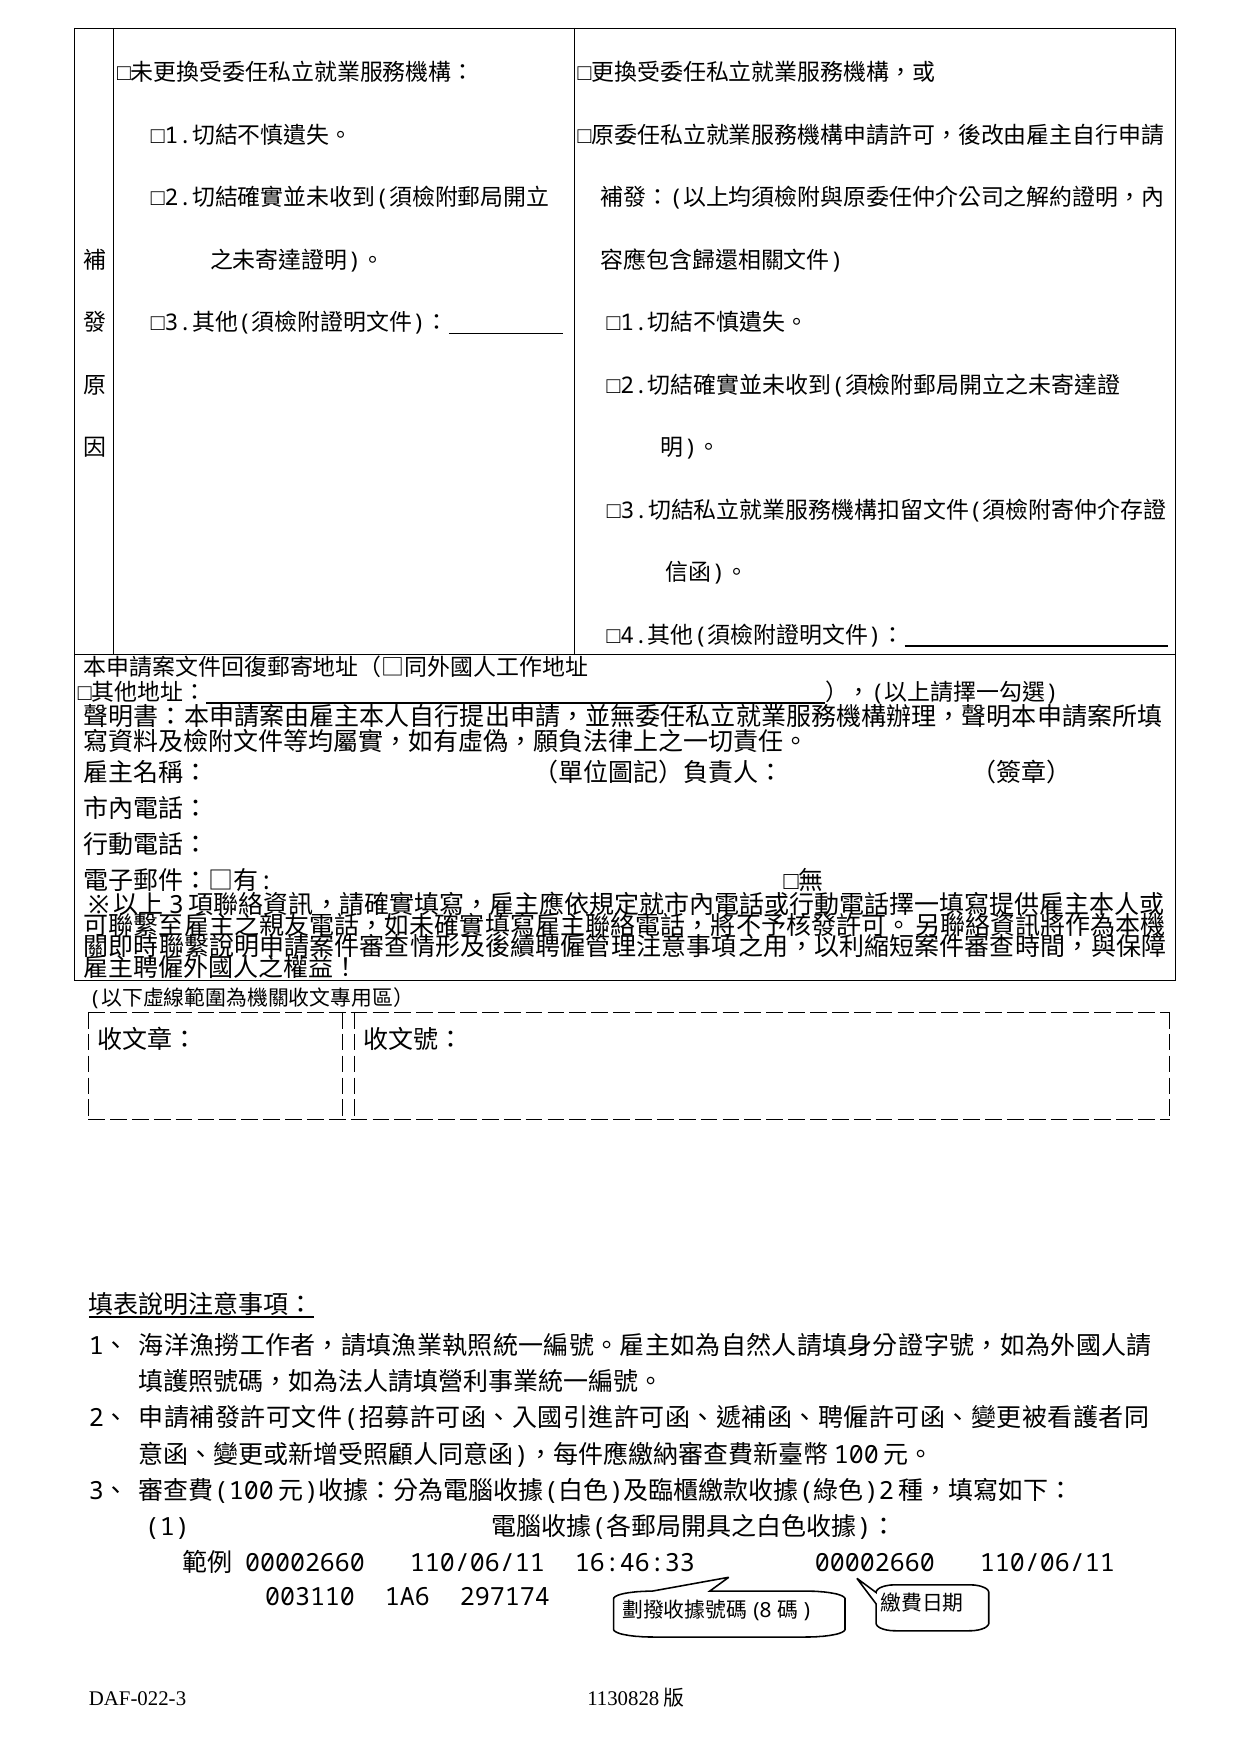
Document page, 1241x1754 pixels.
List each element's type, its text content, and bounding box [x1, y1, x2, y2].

text 003110 1A6 297174 [861, 1579, 1152, 1613]
table_header 收文章： [89, 1012, 343, 1119]
list 審查費(100元)收據：分為電腦收據(白色)及臨櫃繳款收據(綠色)2種，填寫如下： [89, 1470, 1152, 1507]
table_header 收文號： [354, 1012, 1169, 1119]
table_cell □未更換受委任私立就業服務機構： □1.切結不慎遺失。 □2.切結確實並未收到(須檢附郵局開立之未寄達證明)。 □3.其他(須檢附證明文件)： [114, 29, 574, 654]
text 003110 1A6 297174 [714, 1579, 875, 1613]
text 範例 00002660 110/06/11 16:46:33 00002660 110/06/11 [145, 1543, 1152, 1579]
text (以下虛線範圍為機關收文專用區） [89, 981, 1152, 1012]
list 電腦收據(各郵局開具之白色收據)： [144, 1507, 1152, 1543]
table_header [343, 1012, 354, 1119]
table_cell 補發原因 [75, 29, 113, 654]
list 申請補發許可文件(招募許可函、入國引進許可函、遞補函、聘僱許可函、變更被看護者同意函、變更或新增受照顧人同意函)，每件應繳納審查費新臺幣100元。 [89, 1398, 1152, 1470]
table_cell □更換受委任私立就業服務機構，或 □原委任私立就業服務機構申請許可，後改由雇主自行申請補發：(以上均須檢附與原委任仲介公司之解約證明，內容應包含歸還相關文件) □1.切結不慎遺失。 □2.切結確實並未收到(須檢附郵局開立之未寄達證明)。 □3.切結私立就業服務機構扣留文件(須檢附寄仲介存證信函)。 □4.其他(須檢附證明文件)： [575, 29, 1175, 654]
table_cell 本申請案文件回復郵寄地址（□同外國人工作地址 □其他地址： ），(以上請擇一勾選) 聲明書：本申請案由雇主本人自行提出申請，並無委任私立就業服務機構辦理，聲明本申請案所填寫資料及檢附文件等均屬實，如有虛偽，願負法律上之一切責任。 雇主名稱： （單位圖記）負責人： （簽章） 市內電話： 行動電話： 電子郵件：□有: □無 ※以上3項聯絡資訊，請確實填寫，雇主應依規定就市內電話或行動電話擇一填寫提供雇主本人或可聯繫至雇主之親友電話，如未確實填寫雇主聯絡電話，將不予核發許可。另聯絡資訊將作為本機關即時聯繫說明申請案件審查情形及後續聘僱管理注意事項之用，以利縮短案件審查時間，與保障雇主聘僱外國人之權益！ [75, 655, 1175, 980]
text 填表說明注意事項： [89, 1285, 1152, 1321]
list 海洋漁撈工作者，請填漁業執照統一編號。雇主如為自然人請填身分證字號，如為外國人請填護照號碼，如為法人請填營利事業統一編號。 [89, 1325, 1152, 1398]
text 003110 1A6 297174 [145, 1579, 709, 1613]
